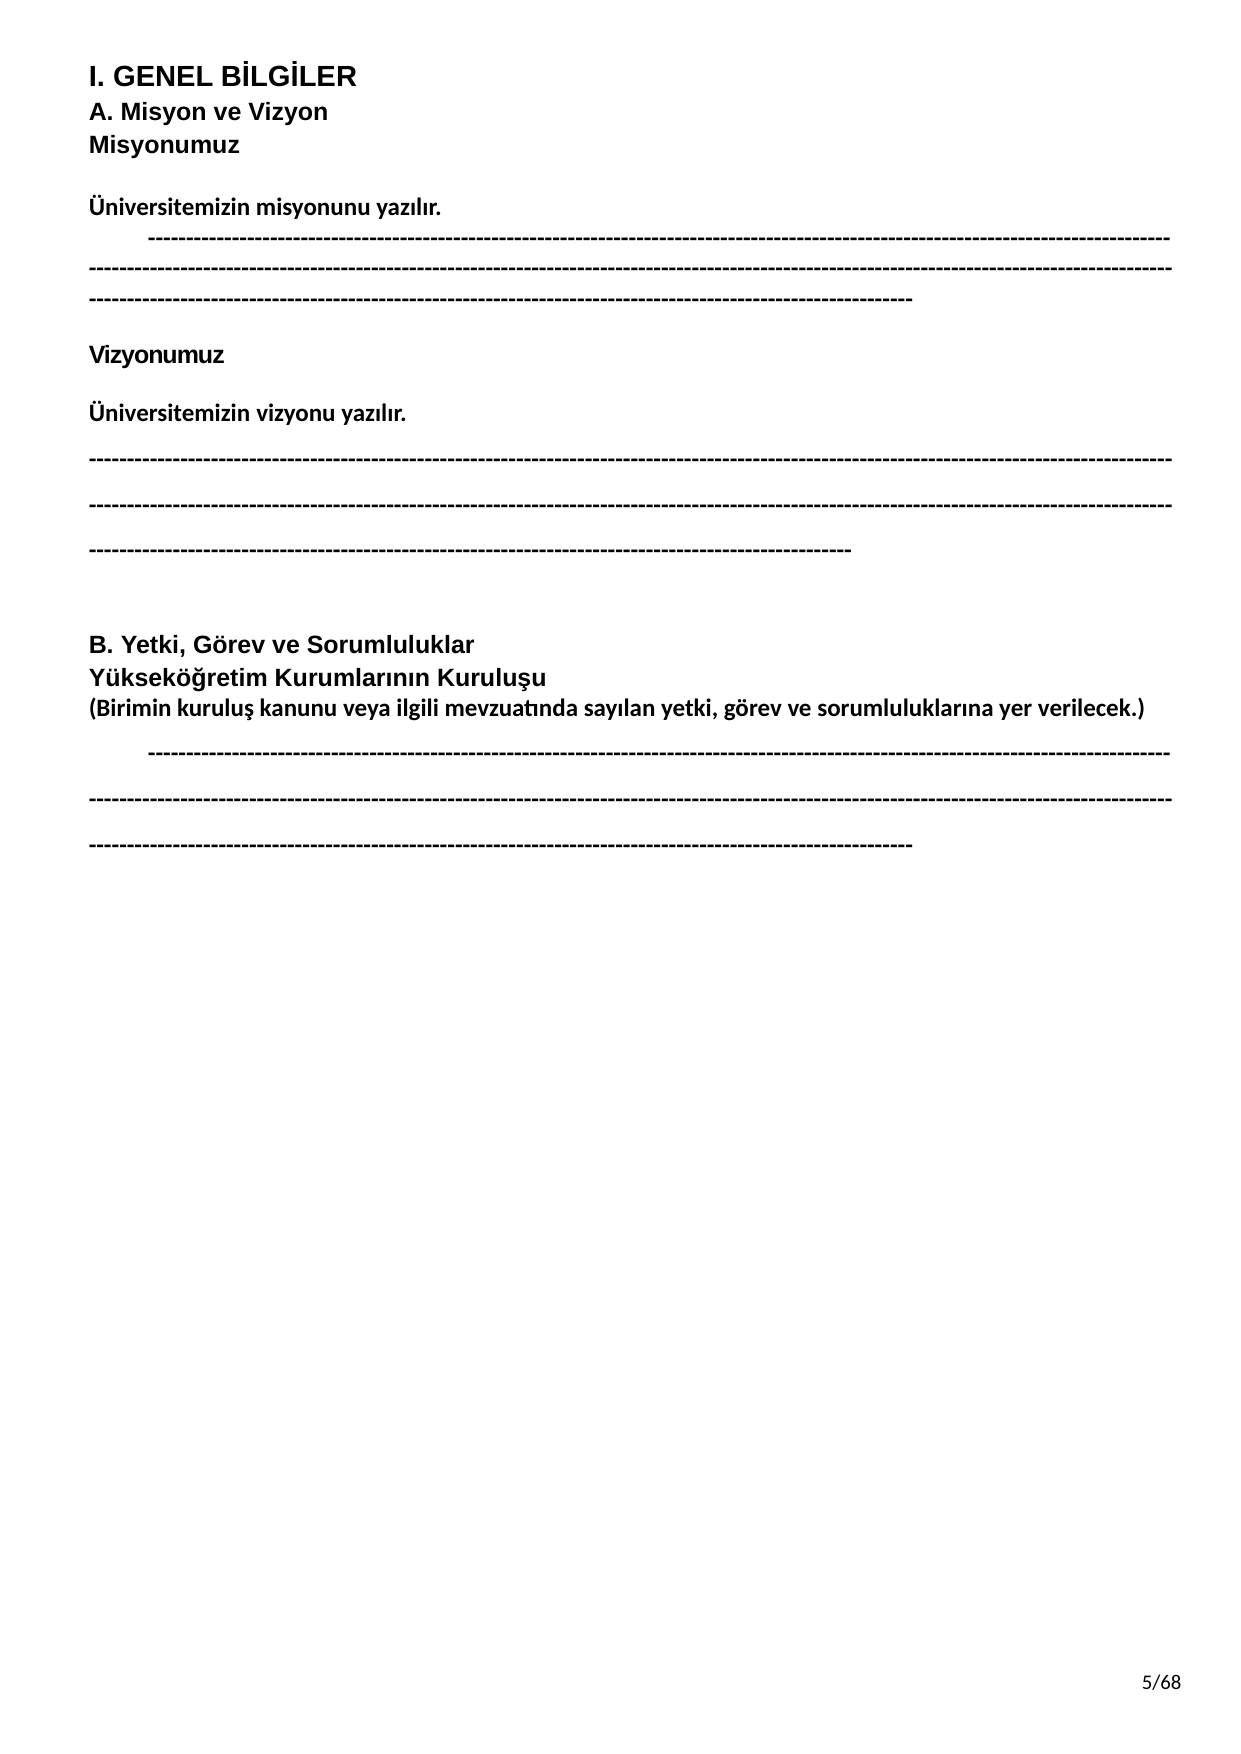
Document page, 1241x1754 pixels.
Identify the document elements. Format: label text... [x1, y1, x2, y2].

subtitle Yükseköğretim Kurumlarının Kuruluşu [88, 663, 1181, 692]
text (Birimin kuruluş kanunu veya ilgili mevzuatında sayılan yetki, görev ve sorumluluklarına yer verilecek.) [88, 692, 1181, 722]
subtitle B. Yetki, Görev ve Sorumluluklar [88, 630, 1181, 659]
subtitle I. GENEL BİLGİLER [88, 59, 1181, 93]
subtitle A. Misyon ve Vizyon [88, 97, 1181, 126]
text ------------------------------------------------------------------------------------------------------------------------------------------------------------------------------------------------------------------------------------------------------------------------------------------------------------------------------------------------------------------------------------------------ [88, 737, 1181, 859]
text Üniversitemizin vizyonu yazılır. [88, 397, 1181, 428]
subtitle Misyonumuz [88, 130, 1181, 158]
subtitle Üniversitemizin misyonunu yazılır. [88, 191, 1181, 222]
text ------------------------------------------------------------------------------------------------------------------------------------------------------------------------------------------------------------------------------------------------------------------------------------------------------------------------------------------------------------------------------------------------ [88, 222, 1181, 313]
title Vizyonumuz [88, 340, 1181, 368]
text ------------------------------------------------------------------------------------------------------------------------------------------------------------------------------------------------------------------------------------------------------------------------------------------------------------------------------------------------------------------------------------------------ [88, 443, 1181, 565]
